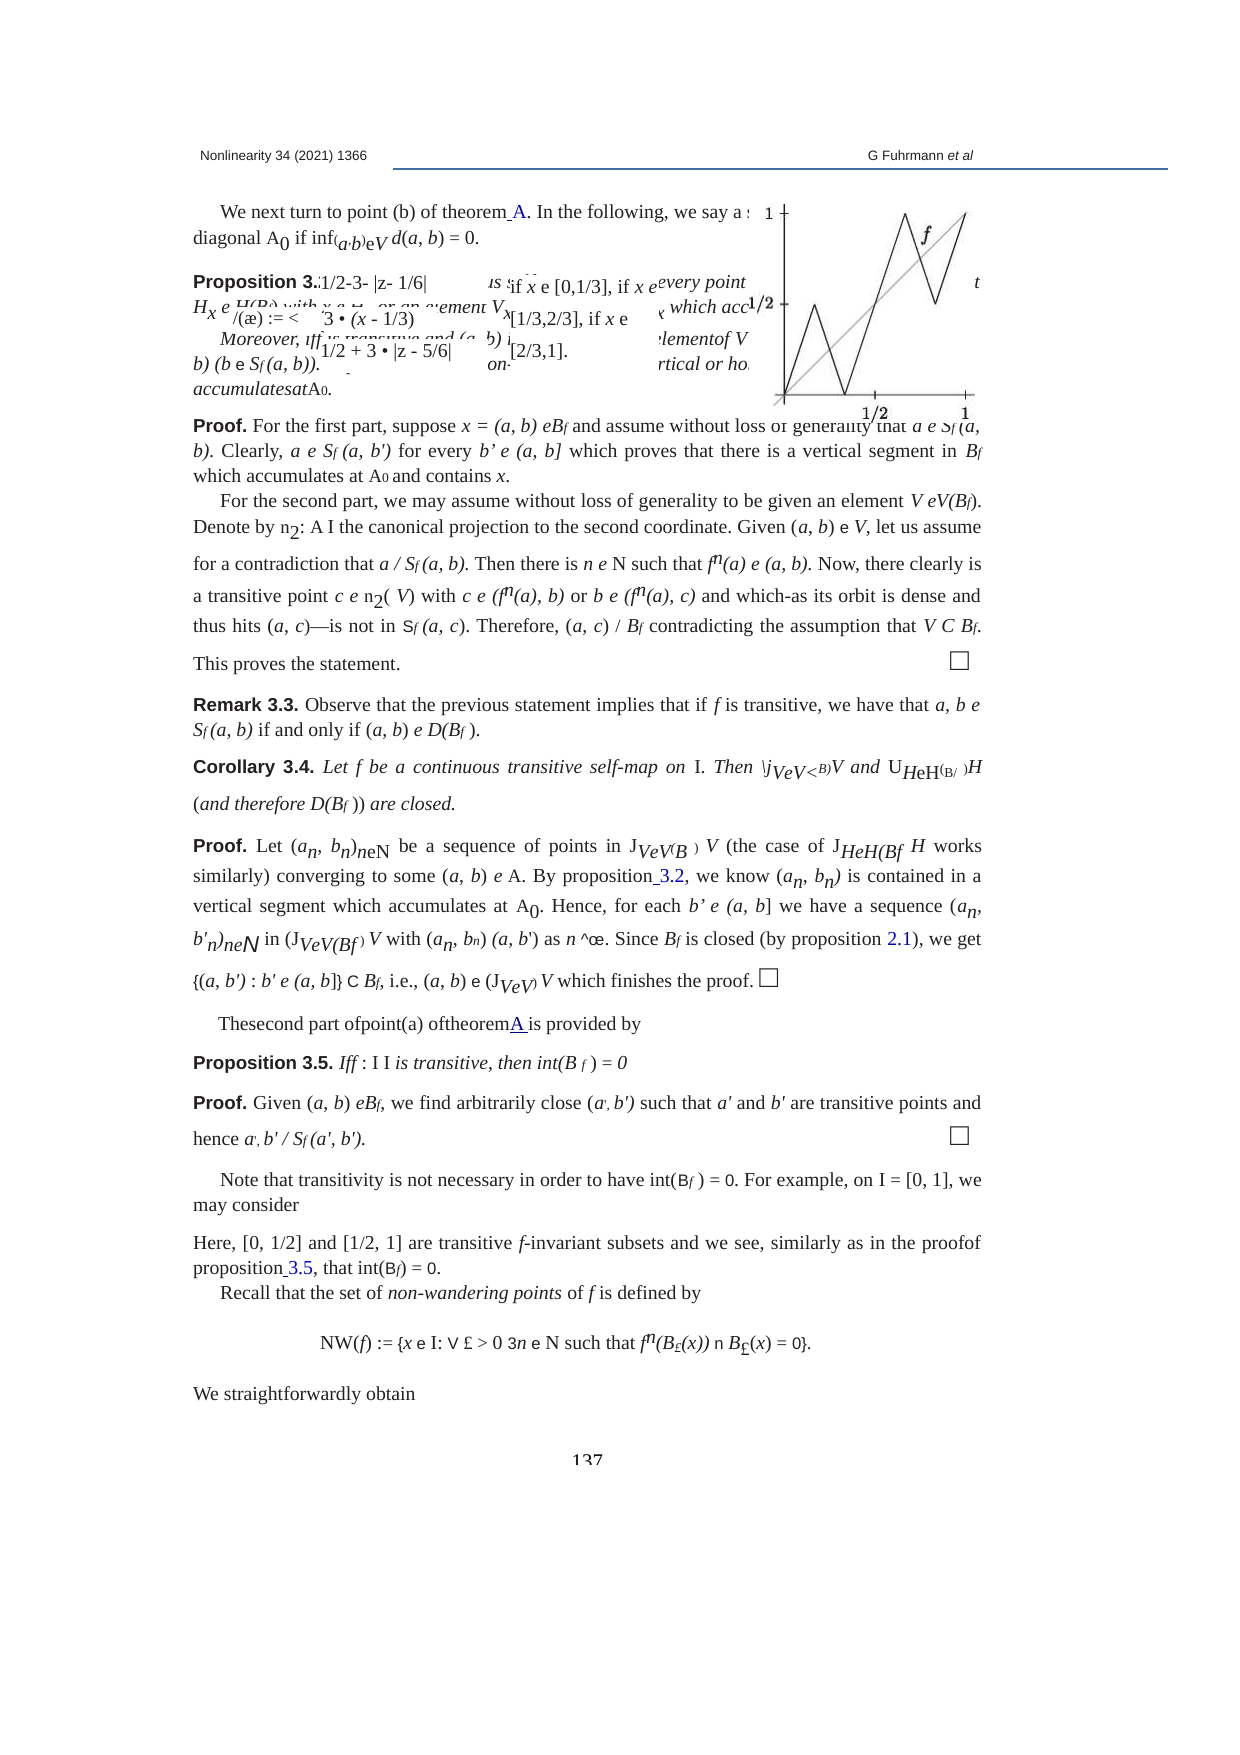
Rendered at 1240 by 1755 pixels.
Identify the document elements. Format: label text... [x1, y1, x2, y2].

text Thesecond part ofpoint(a) oftheoremA is provided by [193, 1012, 982, 1035]
text Proof. For the first part, suppose x = (a, b) eBf and assume without loss of generality that a e Sf (a, b). Clearly, a e Sf (a, b') for every b’ e (a, b] which proves that there is a vertical segment in Bf which accumulates at A0 and contains x. [193, 414, 982, 487]
text Note that transitivity is not necessary in order to have int(Bf ) = 0. For example, on I = [0, 1], we may consider [193, 1168, 982, 1216]
text Recall that the set of non-wandering points of f is defined by [193, 1281, 982, 1304]
text Proposition 3.5. Iff : I I is transitive, then int(B f ) = 0 [193, 1051, 982, 1073]
text NW(f) := {x e I: V £ > 0 3n e N such that fn(B£(x)) n B£(x) = 0}. [320, 1325, 982, 1359]
text 1/2 + 3 • |z - 5/6| [320, 339, 488, 362]
text 3 • (x - 1/3) [324, 307, 437, 330]
text Remark 3.3. Observe that the previous statement implies that if f is transitive, we have that a, b e Sf (a, b) if and only if (a, b) e D(Bf ). [193, 693, 982, 741]
text We straightforwardly obtain [193, 1381, 982, 1404]
text 1/2-3- |z- 1/6| [320, 271, 488, 294]
text Moreover, iff is transitive and (a, b) is contained in an elementof V (B f )(H(B f)), thena e Sf (a, b) (b e Sf (a, b)). In particular, each non-trivial maximal vertical or horizontal segment in Bf accumulatesatA0. [193, 327, 749, 399]
text For the second part, we may assume without loss of generality to be given an element V eV(Bf). Denote by n2: A I the canonical projection to the second coordinate. Given (a, b) e V, let us assume for a contradiction that a / Sf (a, b). Then there is n e N such that fn(a) e (a, b). Now, there clearly is a transitive point c e n2( V) with c e (fn(a), b) or b e (fn(a), c) and which-as its orbit is dense and thus hits (a, c)—is not in Sf (a, c). Therefore, (a, c) / Bf contradicting the assumption that V C Bf. This proves the statement. □ [193, 489, 982, 677]
text Here, [0, 1/2] and [1/2, 1] are transitive f-invariant subsets and we see, similarly as in the proofof proposition 3.5, that int(Bf) = 0. [193, 1231, 982, 1279]
text Corollary 3.4. Let f be a continuous transitive self-map on I. Then \jVeV<B)V and UHeH(B/ )H (and therefore D(Bf )) are closed. [193, 755, 982, 814]
text /(æ) := < [233, 307, 321, 328]
text Proof. Let (an, bn)neN be a sequence of points in JVeV(B ) V (the case of JHeH(Bf H works similarly) converging to some (a, b) e A. By proposition 3.2, we know (an, bn) is contained in a vertical segment which accumulates at A0. Hence, for each b’ e (a, b] we have a sequence (an, b'n)neN in (JVeV(Bf ) V with (an, bn) (a, b') as n ^œ. Since Bf is closed (by proposition 2.1), we get {(a, b') : b' e (a, b]} C Bf, i.e., (a, b) e (JVeV) V which finishes the proof. □ [193, 834, 982, 998]
text if x e [0,1/3], if x e [1/3,2/3], if x e [2/3,1]. [510, 275, 659, 362]
text Proof. Given (a, b) eBf, we find arbitrarily close (a', b') such that a' and b' are transitive points and hence a', b' / Sf (a', b'). □ [193, 1091, 982, 1152]
text We next turn to point (b) of theorem A. In the following, we say a set V C A accumulates at the diagonal A0 if inf(a,b)eV d(a, b) = 0. [193, 200, 982, 254]
text Proposition 3.2. Letf be a continuous self-map on I. For every point x e Bf there exists an element Hx e H(Bf) with x e Hx or an element Vx e V(Bf) with x e Vx which accumulates at the diagonal A0. [193, 270, 749, 324]
